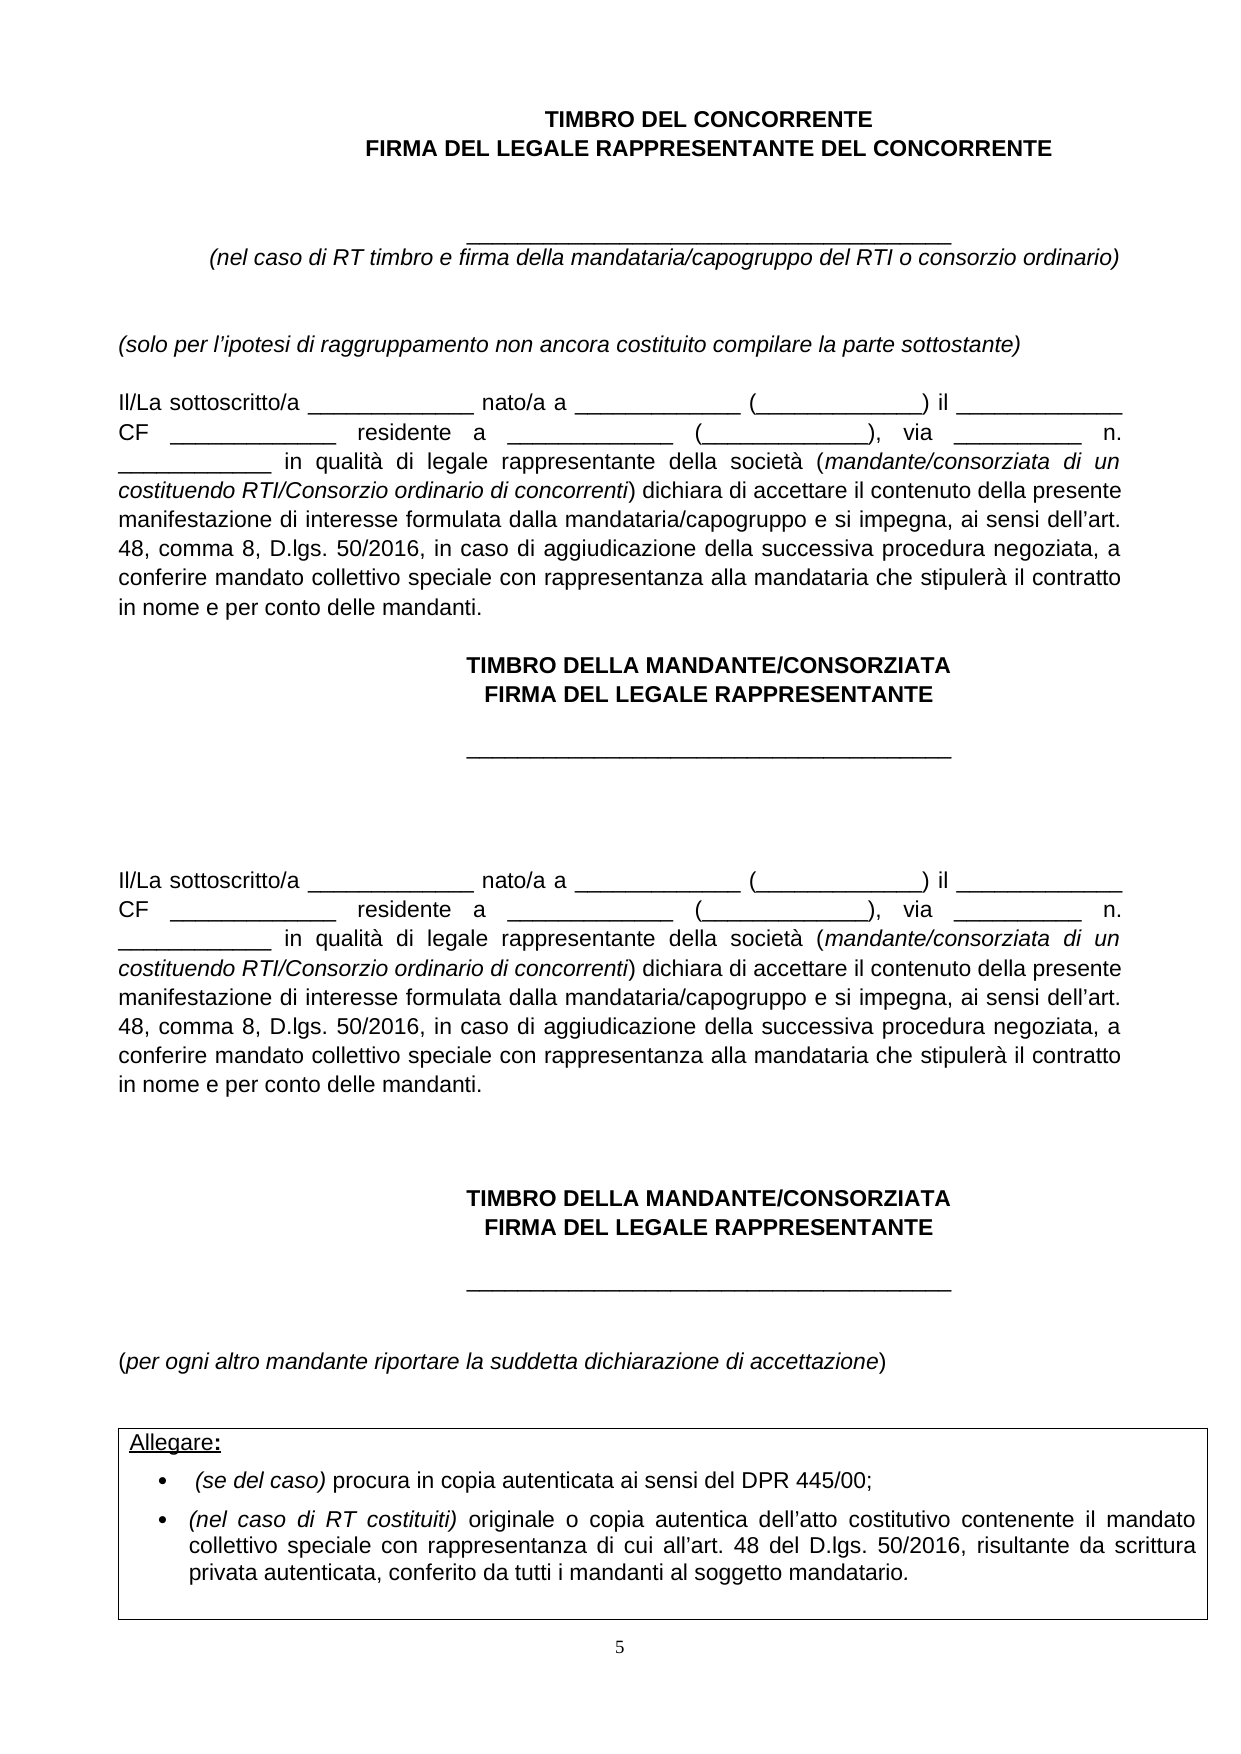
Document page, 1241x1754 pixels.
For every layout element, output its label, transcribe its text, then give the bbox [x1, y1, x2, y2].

text ______________________________________ [118, 217, 1093, 246]
text ______________________________________ [118, 1266, 1093, 1293]
text (per ogni altro mandante riportare la suddetta dichiarazione di accettazione) [118, 1348, 1122, 1375]
text ______________________________________ [118, 733, 1093, 760]
text TIMBRO DELLA MANDANTE/CONSORZIATA [118, 650, 1093, 679]
text FIRMA DEL LEGALE RAPPRESENTANTE [118, 1212, 1093, 1241]
text (nel caso di RT timbro e firma della mandataria/capogruppo del RTI o consorzio ordinario) [118, 246, 1122, 271]
text TIMBRO DEL CONCORRENTE [118, 104, 1093, 133]
text Il/La sottoscritto/a _____________ nato/a a _____________ (_____________) il _____________ CF _____________ residente a _____________ (_____________), via __________ n. ____________ in qualità di legale rappresentante della società (mandante/consorziata di un costituendo RTI/Consorzio ordinario di concorrenti) dichiara di accettare il contenuto della presente manifestazione di interesse formulata dalla mandataria/capogruppo e si impegna, ai sensi dell’art. 48, comma 8, D.lgs. 50/2016, in caso di aggiudicazione della successiva procedura negoziata, a conferire mandato collettivo speciale con rappresentanza alla mandataria che stipulerà il contratto in nome e per conto delle mandanti. [118, 865, 1122, 1098]
text TIMBRO DELLA MANDANTE/CONSORZIATA [118, 1183, 1093, 1212]
text (solo per l’ipotesi di raggruppamento non ancora costituito compilare la parte sottostante) [118, 329, 1093, 358]
table_header Allegare: (se del caso) procura in copia autenticata ai sensi del DPR 445/00; (nel caso di RT costituiti) originale o copia autentica dell’atto costitutivo contenente il mandato collettivo speciale con rappresentanza di cui all’art. 48 del D.lgs. 50/2016, risultante da scrittura privata autenticata, conferito da tutti i mandanti al soggetto mandatario. [119, 1429, 1207, 1618]
text FIRMA DEL LEGALE RAPPRESENTANTE DEL CONCORRENTE [118, 133, 1093, 162]
text Il/La sottoscritto/a _____________ nato/a a _____________ (_____________) il _____________ CF _____________ residente a _____________ (_____________), via __________ n. ____________ in qualità di legale rappresentante della società (mandante/consorziata di un costituendo RTI/Consorzio ordinario di concorrenti) dichiara di accettare il contenuto della presente manifestazione di interesse formulata dalla mandataria/capogruppo e si impegna, ai sensi dell’art. 48, comma 8, D.lgs. 50/2016, in caso di aggiudicazione della successiva procedura negoziata, a conferire mandato collettivo speciale con rappresentanza alla mandataria che stipulerà il contratto in nome e per conto delle mandanti. [118, 387, 1122, 621]
text FIRMA DEL LEGALE RAPPRESENTANTE [118, 679, 1093, 708]
